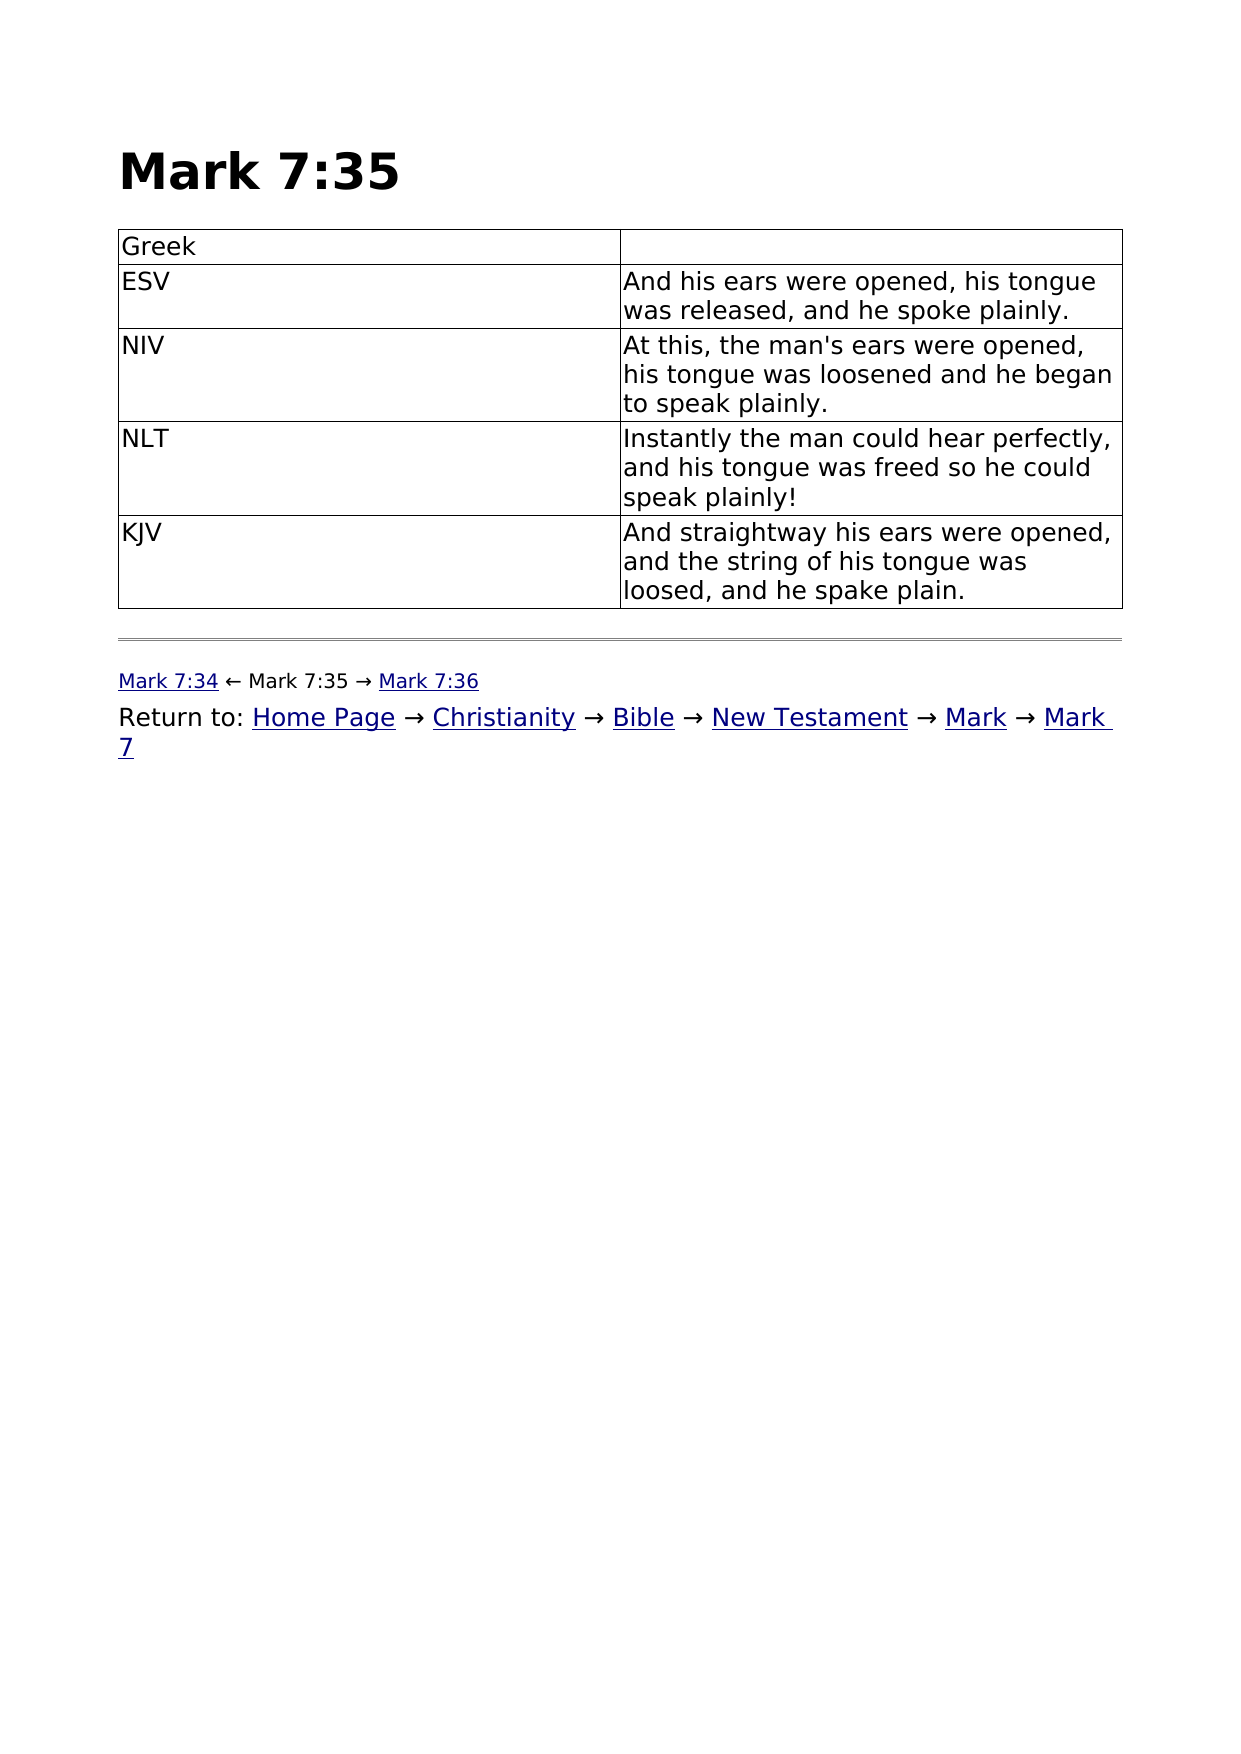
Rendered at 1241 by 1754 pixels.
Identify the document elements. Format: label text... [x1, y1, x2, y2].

table_cell ESV [119, 265, 620, 328]
text Return to: Home Page → Christianity → Bible → New Testament → Mark → Mark 7 [118, 704, 1122, 762]
table_cell Instantly the man could hear perfectly, and his tongue was freed so he could speak plainly! [621, 422, 1122, 515]
table_cell At this, the man's ears were opened, his tongue was loosened and he began to speak plainly. [621, 329, 1122, 421]
table_cell And straightway his ears were opened, and the string of his tongue was loosed, and he spake plain. [621, 516, 1122, 608]
table_cell And his ears were opened, his tongue was released, and he spoke plainly. [621, 265, 1122, 328]
text Mark 7:34 ← Mark 7:35 → Mark 7:36 [118, 669, 1122, 704]
table_cell NLT [119, 422, 620, 515]
table_header [621, 230, 1122, 264]
table_header Greek [119, 230, 620, 264]
table_cell NIV [119, 329, 620, 421]
subtitle Mark 7:35 [118, 143, 1122, 201]
table_cell KJV [119, 516, 620, 608]
